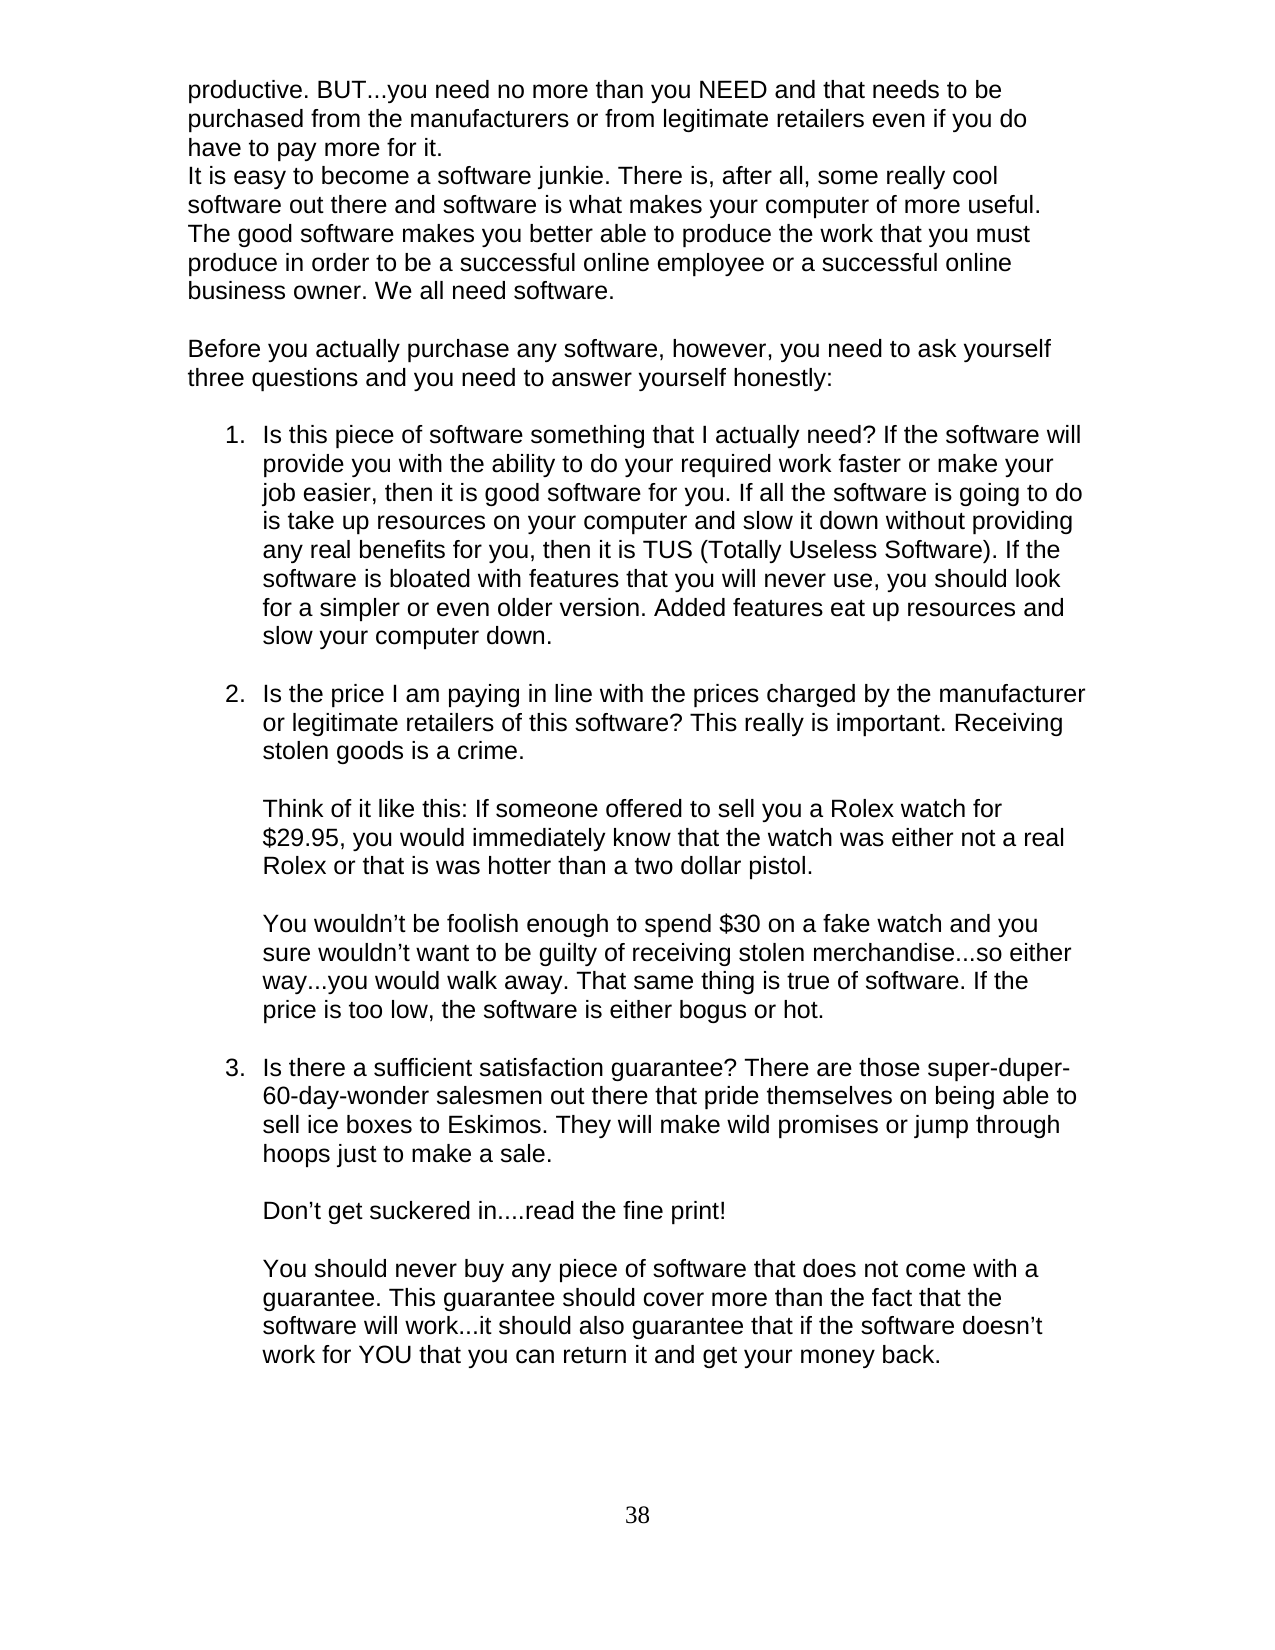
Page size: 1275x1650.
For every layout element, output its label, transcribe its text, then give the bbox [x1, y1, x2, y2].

text productive. BUT...you need no more than you NEED and that needs to be purchased from the manufacturers or from legitimate retailers even if you do have to pay more for it. [187, 75, 1087, 161]
list Is the price I am paying in line with the prices charged by the manufacturer or legitimate retailers of this software? This really is important. Receiving stolen goods is a crime. [225, 679, 1087, 765]
list Is there a sufficient satisfaction guarantee? There are those super-duper-60-day-wonder salesmen out there that pride themselves on being able to sell ice boxes to Eskimos. They will make wild promises or jump through hoops just to make a sale. [225, 1052, 1087, 1167]
list Is this piece of software something that I actually need? If the software will provide you with the ability to do your required work faster or make your job easier, then it is good software for you. If all the software is going to do is take up resources on your computer and slow it down without providing any real benefits for you, then it is TUS (Totally Useless Software). If the software is bloated with features that you will never use, you should look for a simpler or even older version. Added features eat up resources and slow your computer down. [225, 420, 1087, 650]
text Before you actually purchase any software, however, you need to ask yourself three questions and you need to answer yourself honestly: [187, 334, 1087, 391]
text It is easy to become a software junkie. There is, after all, some really cool software out there and software is what makes your computer of more useful. The good software makes you better able to produce the work that you must produce in order to be a successful online employee or a successful online business owner. We all need software. [187, 161, 1087, 305]
text You wouldn’t be foolish enough to spend $30 on a fake watch and you sure wouldn’t want to be guilty of receiving stolen merchandise...so either way...you would walk away. That same thing is true of software. If the price is too low, the software is either bogus or hot. [262, 909, 1087, 1024]
text Don’t get suckered in....read the fine print! [225, 1196, 1087, 1225]
text Think of it like this: If someone offered to sell you a Rolex watch for $29.95, you would immediately know that the watch was either not a real Rolex or that is was hotter than a two dollar pistol. [262, 794, 1087, 880]
text You should never buy any piece of software that does not come with a guarantee. This guarantee should cover more than the fact that the software will work...it should also guarantee that if the software doesn’t work for YOU that you can return it and get your money back. [262, 1254, 1087, 1369]
